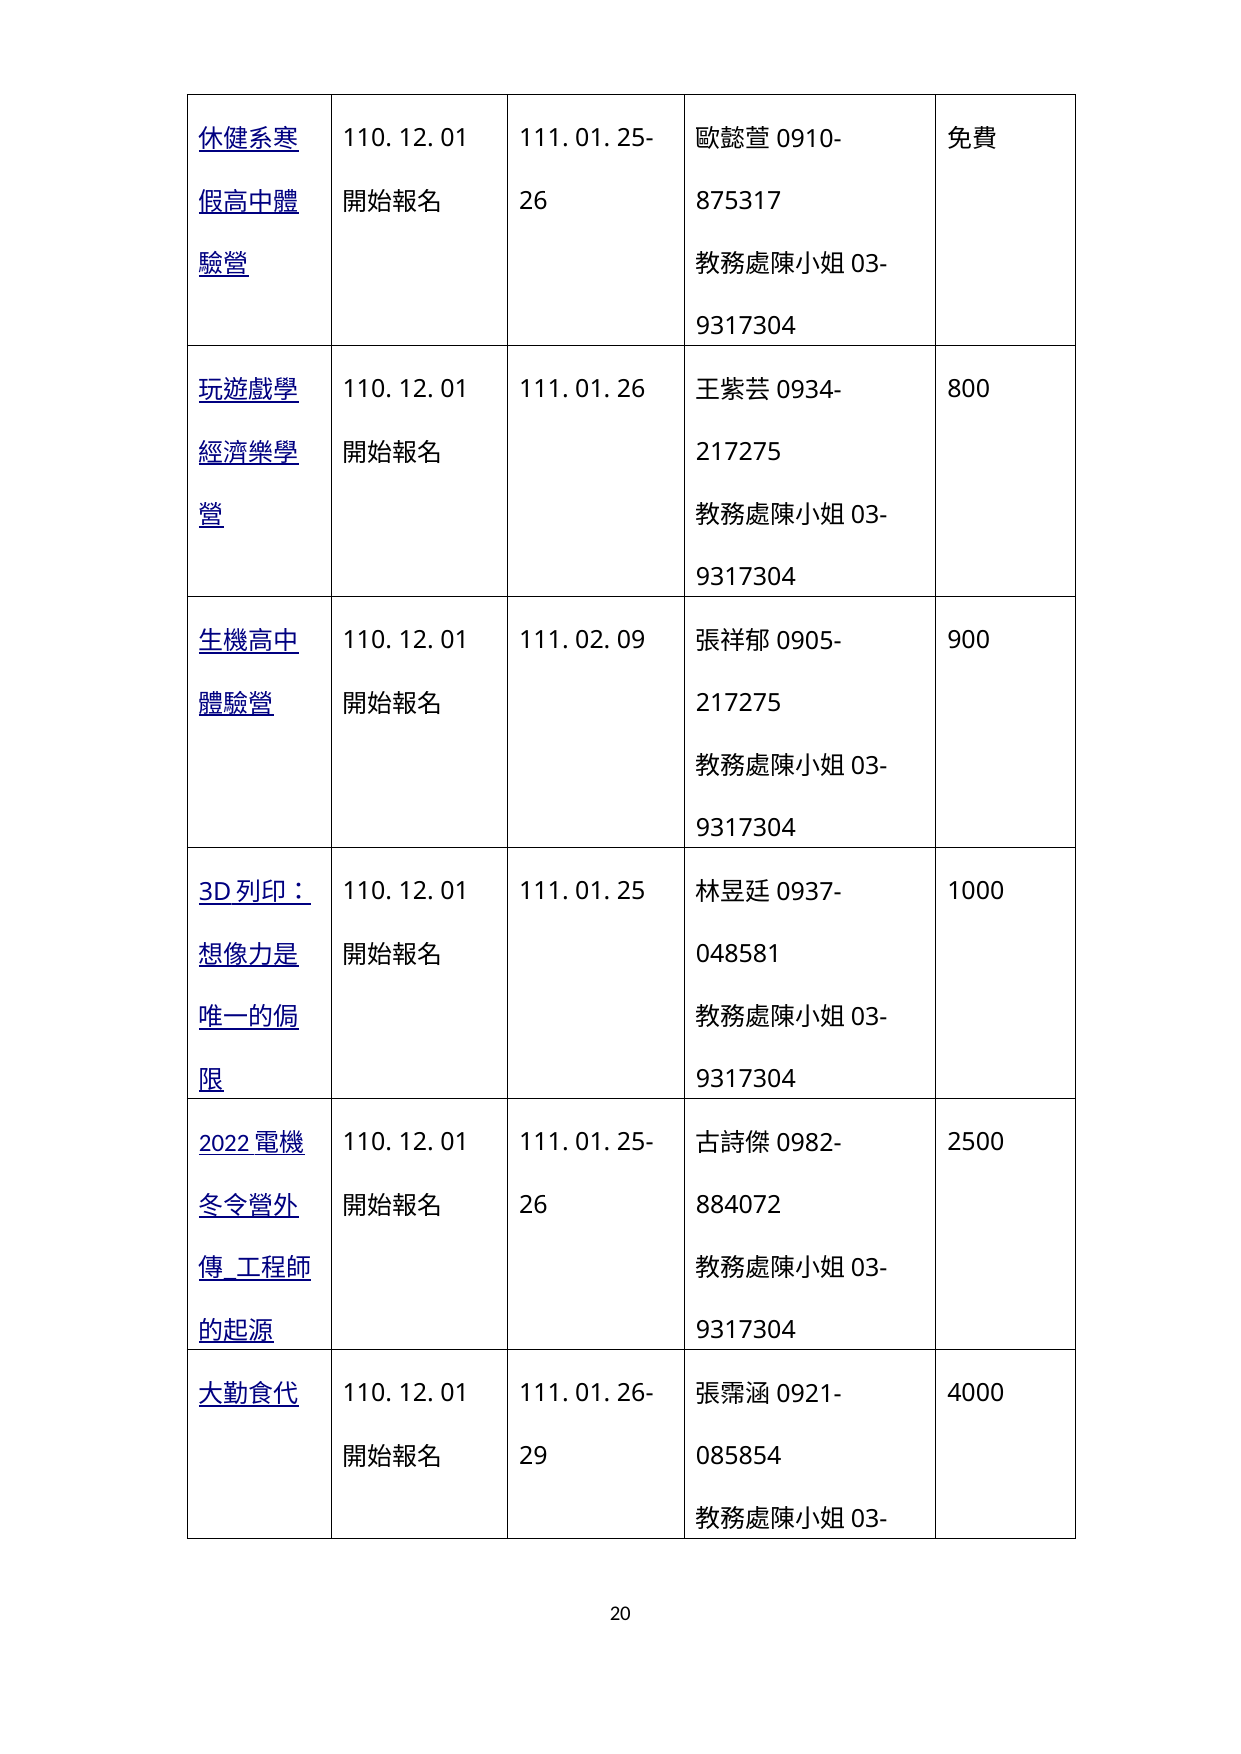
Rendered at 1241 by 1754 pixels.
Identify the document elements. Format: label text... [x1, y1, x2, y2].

table_cell 110. 12. 01開始報名 [332, 1350, 507, 1538]
table_cell 大勤食代 [188, 1350, 331, 1538]
table_cell 2022電機冬令營外傳_工程師的起源 [188, 1099, 331, 1349]
table_cell 111. 01. 25 [508, 848, 684, 1098]
table_cell 900 [936, 597, 1075, 847]
table_cell 古詩傑 0982-884072 教務處陳小姐03-9317304 [685, 1099, 935, 1349]
table_cell 110. 12. 01開始報名 [332, 1099, 507, 1349]
table_cell 免費 [936, 95, 1075, 345]
table_cell 111. 01. 25-26 [508, 1099, 684, 1349]
table_cell 玩遊戲學經濟樂學營 [188, 346, 331, 596]
table_cell 111. 01. 25-26 [508, 95, 684, 345]
table_cell 3D列印：想像力是唯一的侷限 [188, 848, 331, 1098]
table_cell 1000 [936, 848, 1075, 1098]
table_cell 王紫芸 0934-217275 教務處陳小姐03-9317304 [685, 346, 935, 596]
table_cell 110. 12. 01開始報名 [332, 346, 507, 596]
table_cell 林昱廷 0937-048581 教務處陳小姐03-9317304 [685, 848, 935, 1098]
table_cell 生機高中體驗營 [188, 597, 331, 847]
table_cell 111. 01. 26-29 [508, 1350, 684, 1538]
table_cell 張霈涵 0921-085854 教務處陳小姐03- [685, 1350, 935, 1538]
table_cell 2500 [936, 1099, 1075, 1349]
table_cell 110. 12. 01開始報名 [332, 597, 507, 847]
table_cell 111. 01. 26 [508, 346, 684, 596]
table_cell 800 [936, 346, 1075, 596]
table_cell 休健系寒假高中體驗營 [188, 95, 331, 345]
table_cell 111. 02. 09 [508, 597, 684, 847]
table_cell 4000 [936, 1350, 1075, 1538]
table_cell 歐懿萱 0910-875317 教務處陳小姐03-9317304 [685, 95, 935, 345]
table_cell 110. 12. 01開始報名 [332, 95, 507, 345]
table_cell 110. 12. 01開始報名 [332, 848, 507, 1098]
table_cell 張祥郁 0905-217275 教務處陳小姐03-9317304 [685, 597, 935, 847]
